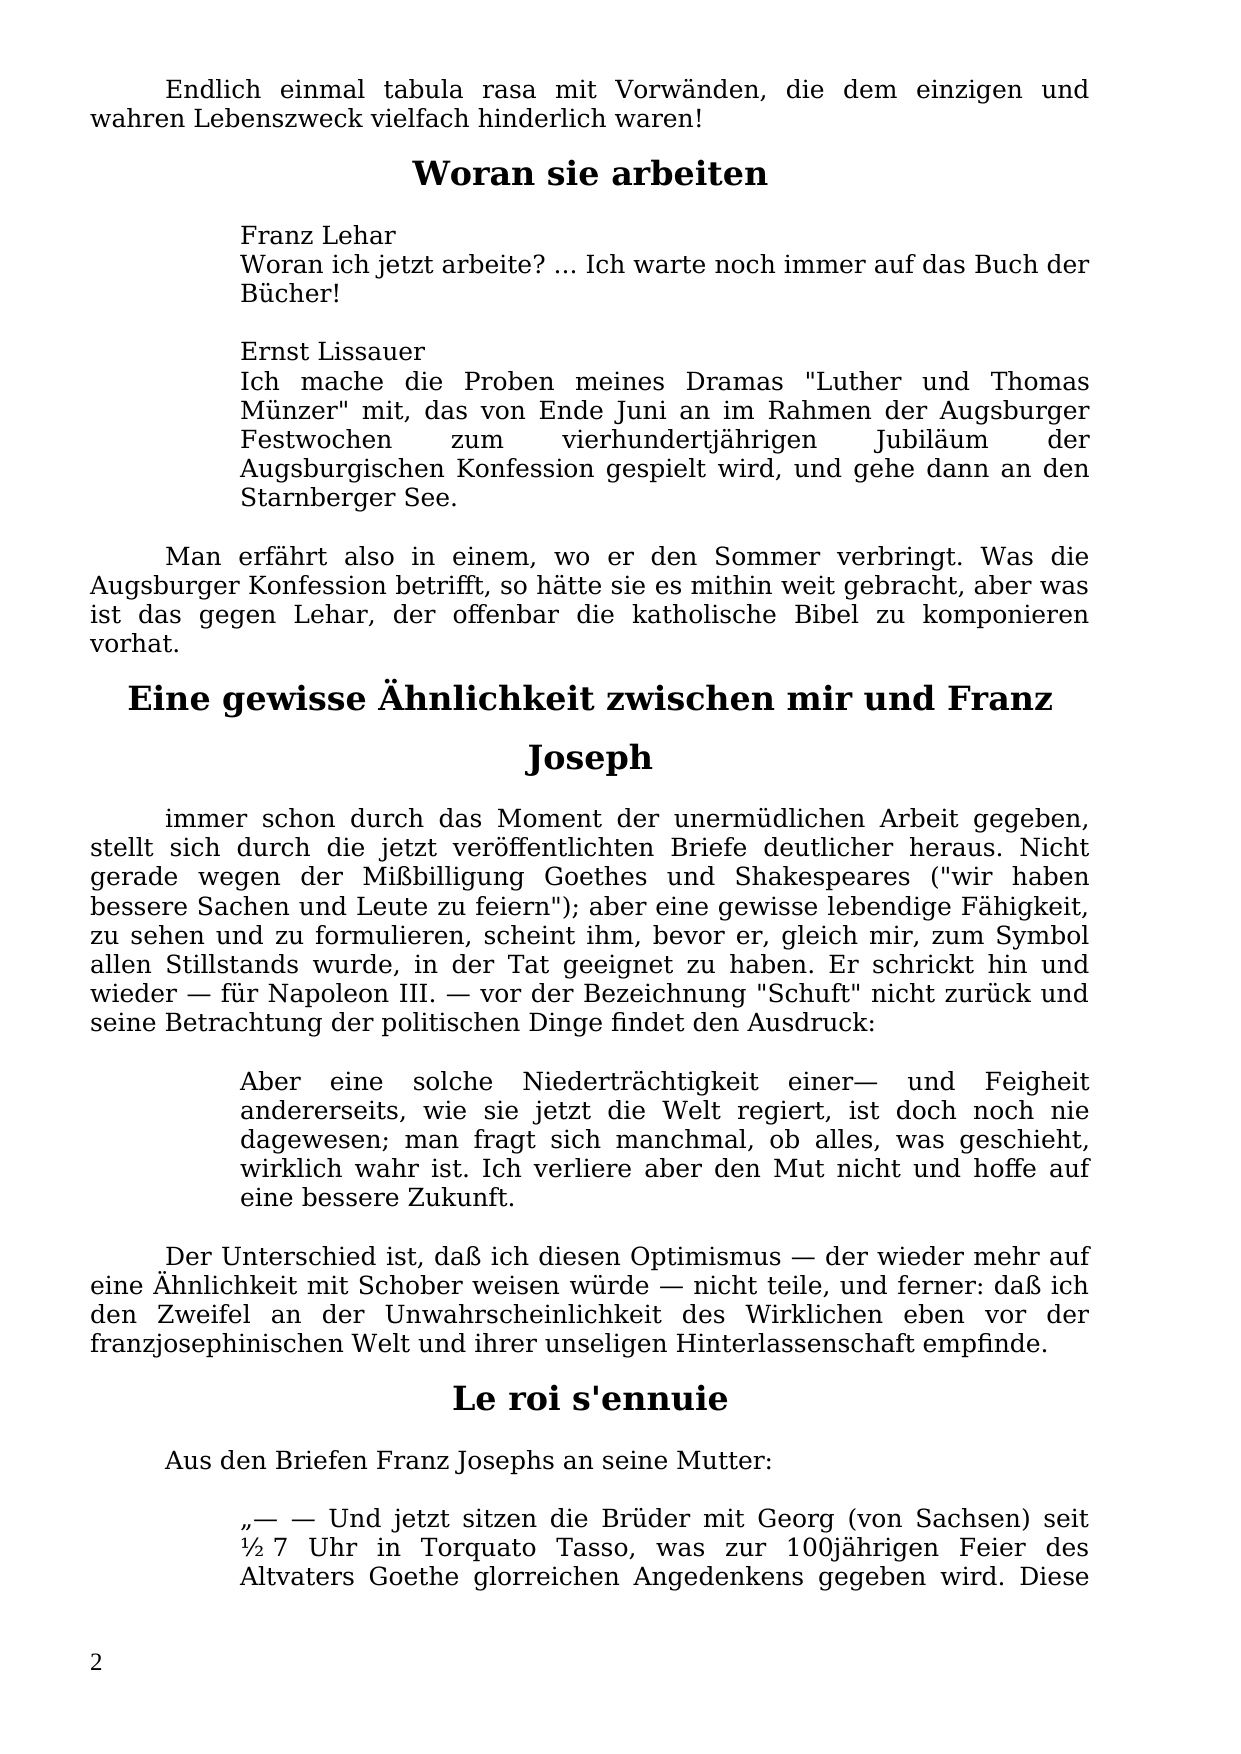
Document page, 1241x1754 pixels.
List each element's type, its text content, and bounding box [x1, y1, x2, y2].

text Woran sie arbeiten [90, 133, 1091, 193]
text Eine gewisse Ähnlichkeit zwischen mir und Franz Joseph [90, 658, 1091, 777]
text Ernst Lissauer [240, 337, 1091, 367]
text Franz Lehar [240, 193, 1091, 250]
text „— — Und jetzt sitzen die Brüder mit Georg (von Sachsen) seit ½ 7 Uhr in Torquato Tasso, was zur 100jährigen Feier des Altvaters Goethe glorreichen Angedenkens gegeben wird. Diese [240, 1504, 1091, 1592]
text Ich mache die Proben meines Dramas "Luther und Thomas Münzer" mit, das von Ende Juni an im Rahmen der Augsburger Festwochen zum vierhundertjährigen Jubiläum der Augsburgischen Konfession gespielt wird, und gehe dann an den Starnberger See. [240, 367, 1091, 512]
text Der Unterschied ist, daß ich diesen Optimismus — der wieder mehr auf eine Ähnlichkeit mit Schober weisen würde — nicht teile, und ferner: daß ich den Zweifel an der Unwahrscheinlichkeit des Wirklichen eben vor der franzjosephinischen Welt und ihrer unseligen Hinterlassenschaft empfinde. [90, 1242, 1091, 1358]
text immer schon durch das Moment der unermüdlichen Arbeit gegeben, stellt sich durch die jetzt veröffentlichten Briefe deutlicher heraus. Nicht gerade wegen der Mißbilligung Goethes und Shakespeares ("wir haben bessere Sachen und Leute zu feiern"); aber eine gewisse lebendige Fähigkeit, zu sehen und zu formulieren, scheint ihm, bevor er, gleich mir, zum Symbol allen Stillstands wurde, in der Tat geeignet zu haben. Er schrickt hin und wieder — für Napoleon III. — vor der Bezeichnung "Schuft" nicht zurück und seine Betrachtung der politischen Dinge findet den Ausdruck: [90, 777, 1091, 1037]
text Aus den Briefen Franz Josephs an seine Mutter: [90, 1418, 1091, 1475]
text Man erfährt also in einem, wo er den Sommer verbringt. Was die Augsburger Konfession betrifft, so hätte sie es mithin weit gebracht, aber was ist das gegen Lehar, der offenbar die katholische Bibel zu komponieren vorhat. [90, 542, 1091, 658]
text Woran ich jetzt arbeite? ... Ich warte noch immer auf das Buch der Bücher! [240, 250, 1091, 308]
text Le roi s'ennuie [90, 1358, 1091, 1418]
text Aber eine solche Niederträchtigkeit einer— und Feigheit andererseits, wie sie jetzt die Welt regiert, ist doch noch nie dagewesen; man fragt sich manchmal, ob alles, was geschieht, wirklich wahr ist. Ich verliere aber den Mut nicht und hoffe auf eine bessere Zukunft. [240, 1067, 1091, 1212]
text Endlich einmal tabula rasa mit Vorwänden, die dem einzigen und wahren Lebenszweck vielfach hinderlich waren! [90, 75, 1091, 133]
